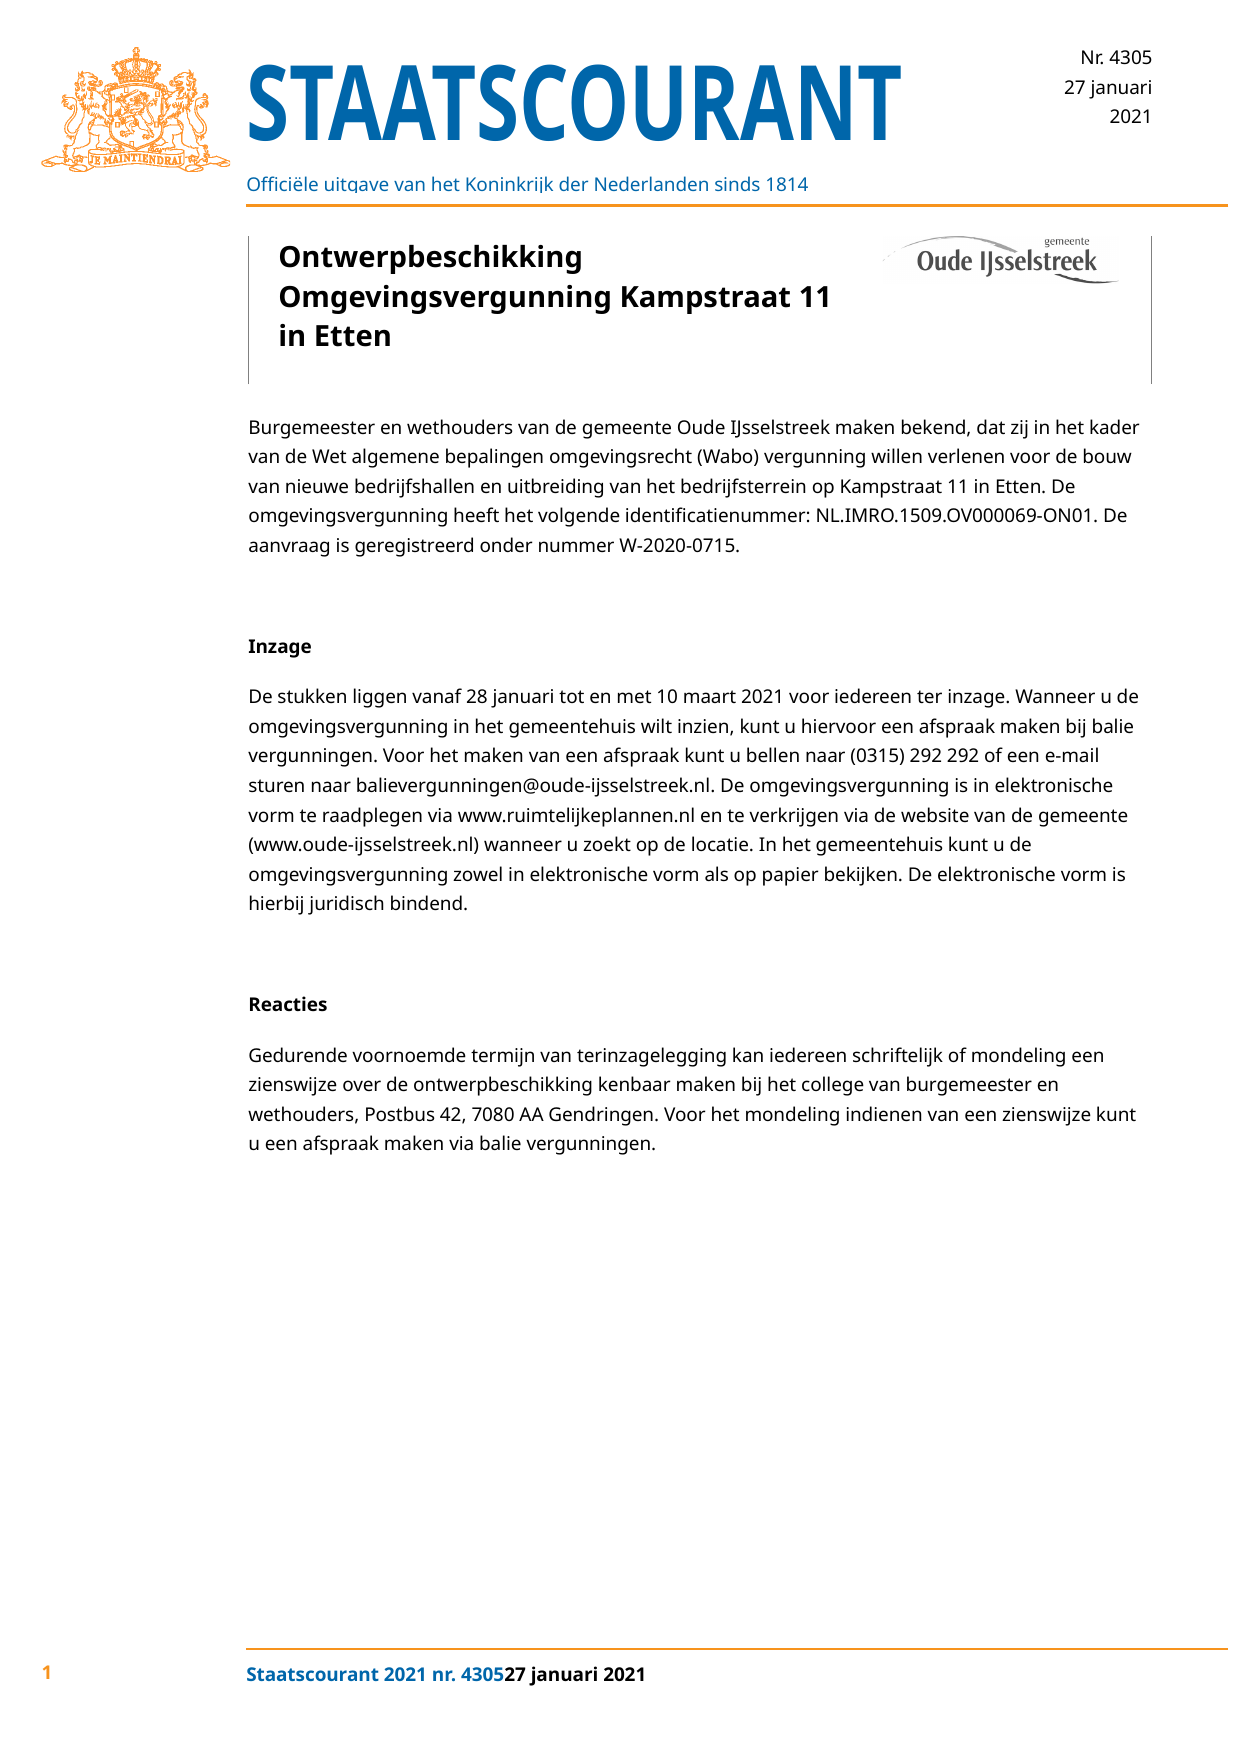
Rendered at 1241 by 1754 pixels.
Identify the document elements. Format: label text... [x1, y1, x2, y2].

text Inzage [248, 633, 1152, 659]
table_header Ontwerpbeschikking Omgevingsvergunning Kampstraat 11 in Etten [249, 236, 850, 384]
text De stukken liggen vanaf 28 januari tot en met 10 maart 2021 voor iedereen ter inzage. Wanneer u de omgevingsvergunning in het gemeentehuis wilt inzien, kunt u hiervoor een afspraak maken bij balie vergunningen. Voor het maken van een afspraak kunt u bellen naar (0315) 292 292 of een e-mail sturen naar balievergunningen@oude-ijsselstreek.nl. De omgevingsvergunning is in elektronische vorm te raadplegen via www.ruimtelijkeplannen.nl en te verkrijgen via de website van de gemeente (www.oude-ijsselstreek.nl) wanneer u zoekt op de locatie. In het gemeentehuis kunt u de omgevingsvergunning zowel in elektronische vorm als op papier bekijken. De elektronische vorm is hierbij juridisch bindend. [248, 683, 1152, 916]
picture [882, 236, 1119, 284]
text Reacties [248, 991, 1152, 1017]
text Gedurende voornoemde termijn van terinzagelegging kan iedereen schriftelijk of mondeling een zienswijze over de ontwerpbeschikking kenbaar maken bij het college van burgemeester en wethouders, Postbus 42, 7080 AA Gendringen. Voor het mondeling indienen van een zienswijze kunt u een afspraak maken via balie vergunningen. [248, 1042, 1152, 1156]
table_header [850, 236, 1151, 384]
text Burgemeester en wethouders van de gemeente Oude IJsselstreek maken bekend, dat zij in het kader van de Wet algemene bepalingen omgevingsrecht (Wabo) vergunning willen verlenen voor de bouw van nieuwe bedrijfshallen en uitbreiding van het bedrijfsterrein op Kampstraat 11 in Etten. De omgevingsvergunning heeft het volgende identificatienummer: NL.IMRO.1509.OV000069-ON01. De aanvraag is geregistreerd onder nummer W-2020-0715. [248, 414, 1152, 558]
picture [41, 47, 231, 172]
